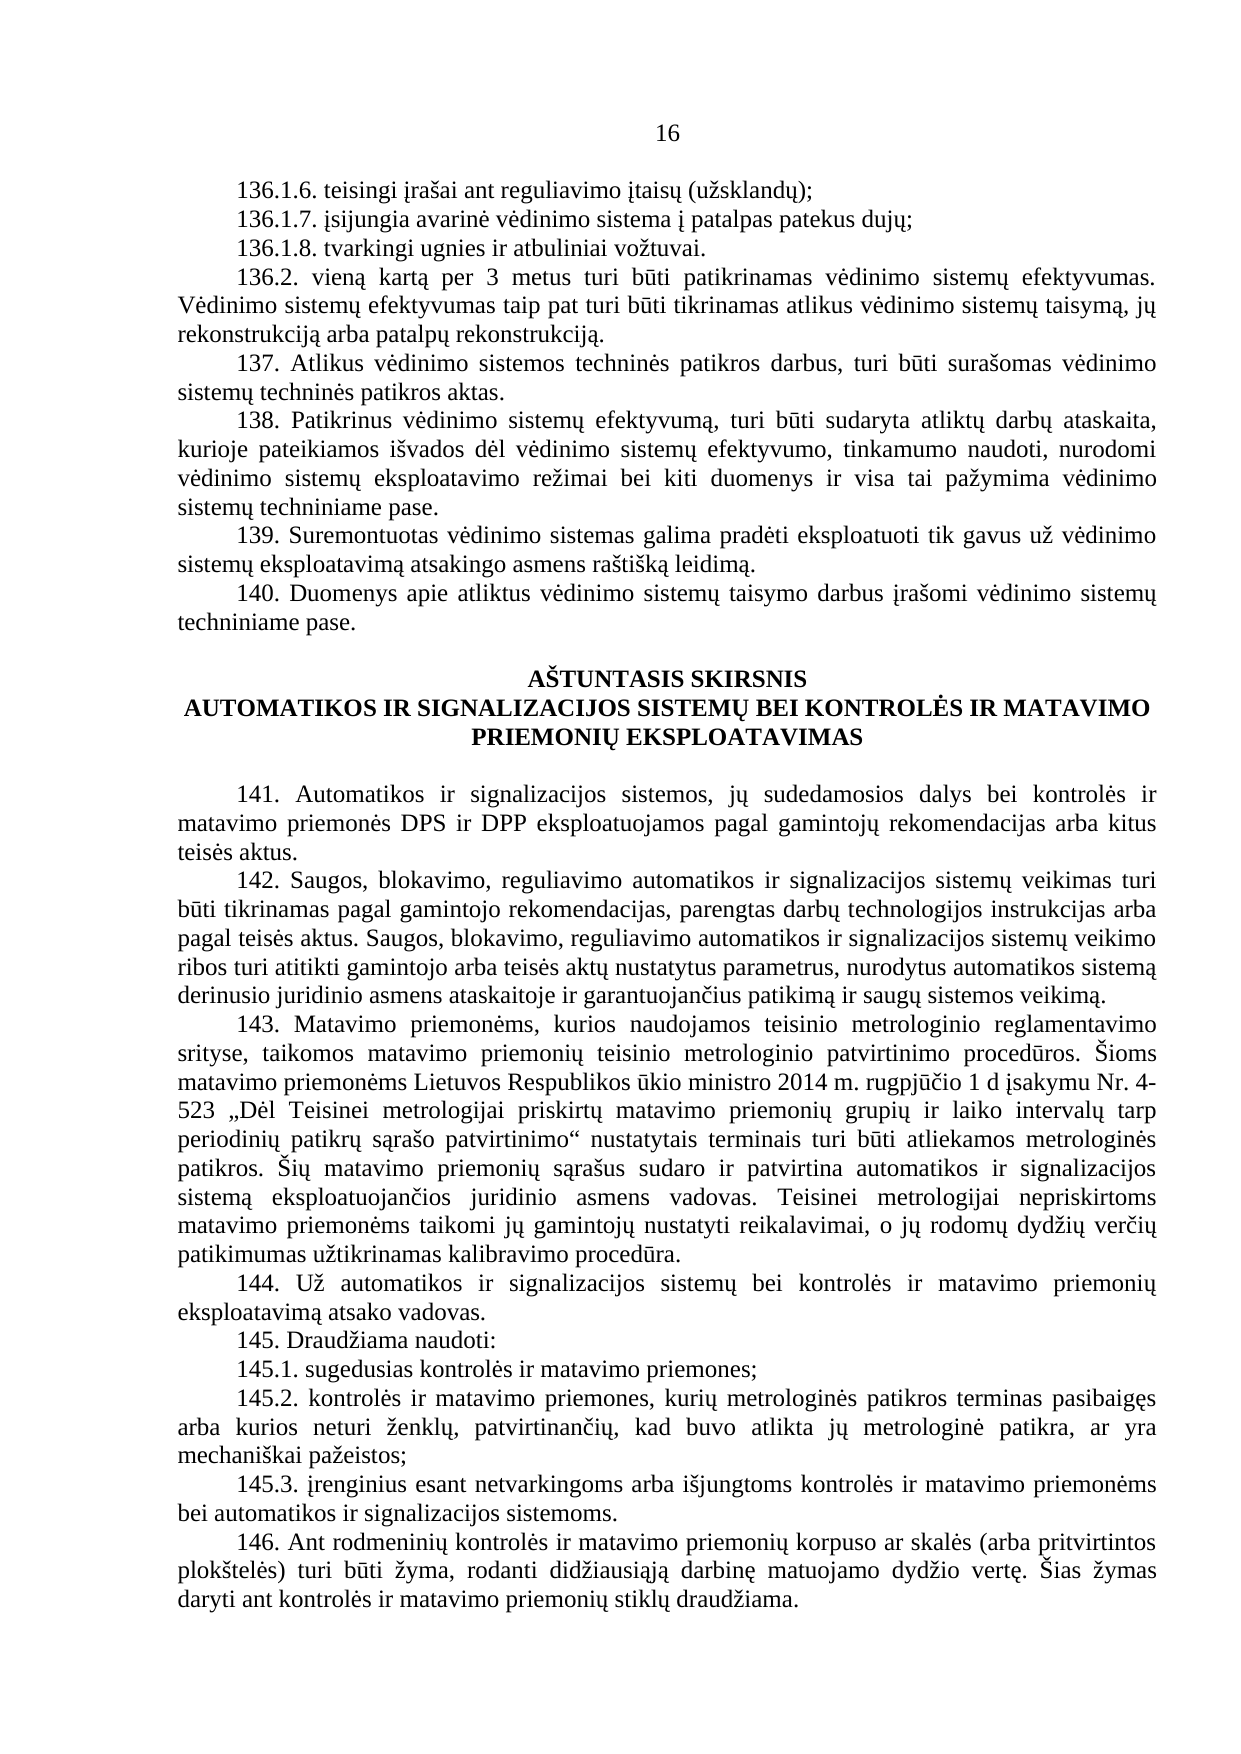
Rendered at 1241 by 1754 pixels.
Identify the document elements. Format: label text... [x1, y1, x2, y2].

text 137. Atlikus vėdinimo sistemos techninės patikros darbus, turi būti surašomas vėdinimo sistemų techninės patikros aktas. [177, 348, 1157, 406]
text 136.1.8. tvarkingi ugnies ir atbuliniai vožtuvai. [177, 233, 1157, 262]
text 145.3. įrenginius esant netvarkingoms arba išjungtoms kontrolės ir matavimo priemonėms bei automatikos ir signalizacijos sistemoms. [177, 1469, 1157, 1527]
text 145. Draudžiama naudoti: [177, 1326, 1157, 1354]
text 144. Už automatikos ir signalizacijos sistemų bei kontrolės ir matavimo priemonių eksploatavimą atsako vadovas. [177, 1268, 1157, 1326]
text 136.1.7. įsijungia avarinė vėdinimo sistema į patalpas patekus dujų; [177, 204, 1157, 233]
text 138. Patikrinus vėdinimo sistemų efektyvumą, turi būti sudaryta atliktų darbų ataskaita, kurioje pateikiamos išvados dėl vėdinimo sistemų efektyvumo, tinkamumo naudoti, nurodomi vėdinimo sistemų eksploatavimo režimai bei kiti duomenys ir visa tai pažymima vėdinimo sistemų techniniame pase. [177, 406, 1157, 521]
text AUTOMATIKOS IR SIGNALIZACIJOS SISTEMŲ BEI KONTROLĖS IR MATAVIMO PRIEMONIŲ EKSPLOATAVIMAS [177, 693, 1157, 751]
text 142. Saugos, blokavimo, reguliavimo automatikos ir signalizacijos sistemų veikimas turi būti tikrinamas pagal gamintojo rekomendacijas, parengtas darbų technologijos instrukcijas arba pagal teisės aktus. Saugos, blokavimo, reguliavimo automatikos ir signalizacijos sistemų veikimo ribos turi atitikti gamintojo arba teisės aktų nustatytus parametrus, nurodytus automatikos sistemą derinusio juridinio asmens ataskaitoje ir garantuojančius patikimą ir saugų sistemos veikimą. [177, 866, 1157, 1009]
text 140. Duomenys apie atliktus vėdinimo sistemų taisymo darbus įrašomi vėdinimo sistemų techniniame pase. [177, 578, 1157, 636]
text 139. Suremontuotas vėdinimo sistemas galima pradėti eksploatuoti tik gavus už vėdinimo sistemų eksploatavimą atsakingo asmens raštišką leidimą. [177, 521, 1157, 578]
text 145.1. sugedusias kontrolės ir matavimo priemones; [177, 1354, 1157, 1383]
text 136.2. vieną kartą per 3 metus turi būti patikrinamas vėdinimo sistemų efektyvumas. Vėdinimo sistemų efektyvumas taip pat turi būti tikrinamas atlikus vėdinimo sistemų taisymą, jų rekonstrukciją arba patalpų rekonstrukciją. [177, 262, 1157, 348]
text 145.2. kontrolės ir matavimo priemones, kurių metrologinės patikros terminas pasibaigęs arba kurios neturi ženklų, patvirtinančių, kad buvo atlikta jų metrologinė patikra, ar yra mechaniškai pažeistos; [177, 1383, 1157, 1469]
text 136.1.6. teisingi įrašai ant reguliavimo įtaisų (užsklandų); [177, 176, 1157, 204]
text AŠTUNTASIS SKIRSNIS [177, 664, 1157, 693]
text 143. Matavimo priemonėms, kurios naudojamos teisinio metrologinio reglamentavimo srityse, taikomos matavimo priemonių teisinio metrologinio patvirtinimo procedūros. Šioms matavimo priemonėms Lietuvos Respublikos ūkio ministro 2014 m. rugpjūčio 1 d įsakymu Nr. 4-523 „Dėl Teisinei metrologijai priskirtų matavimo priemonių grupių ir laiko intervalų tarp periodinių patikrų sąrašo patvirtinimo“ nustatytais terminais turi būti atliekamos metrologinės patikros. Šių matavimo priemonių sąrašus sudaro ir patvirtina automatikos ir signalizacijos sistemą eksploatuojančios juridinio asmens vadovas. Teisinei metrologijai nepriskirtoms matavimo priemonėms taikomi jų gamintojų nustatyti reikalavimai, o jų rodomų dydžių verčių patikimumas užtikrinamas kalibravimo procedūra. [177, 1009, 1157, 1268]
text 146. Ant rodmeninių kontrolės ir matavimo priemonių korpuso ar skalės (arba pritvirtintos plokštelės) turi būti žyma, rodanti didžiausiąją darbinę matuojamo dydžio vertę. Šias žymas daryti ant kontrolės ir matavimo priemonių stiklų draudžiama. [177, 1527, 1157, 1613]
text 141. Automatikos ir signalizacijos sistemos, jų sudedamosios dalys bei kontrolės ir matavimo priemonės DPS ir DPP eksploatuojamos pagal gamintojų rekomendacijas arba kitus teisės aktus. [177, 779, 1157, 866]
